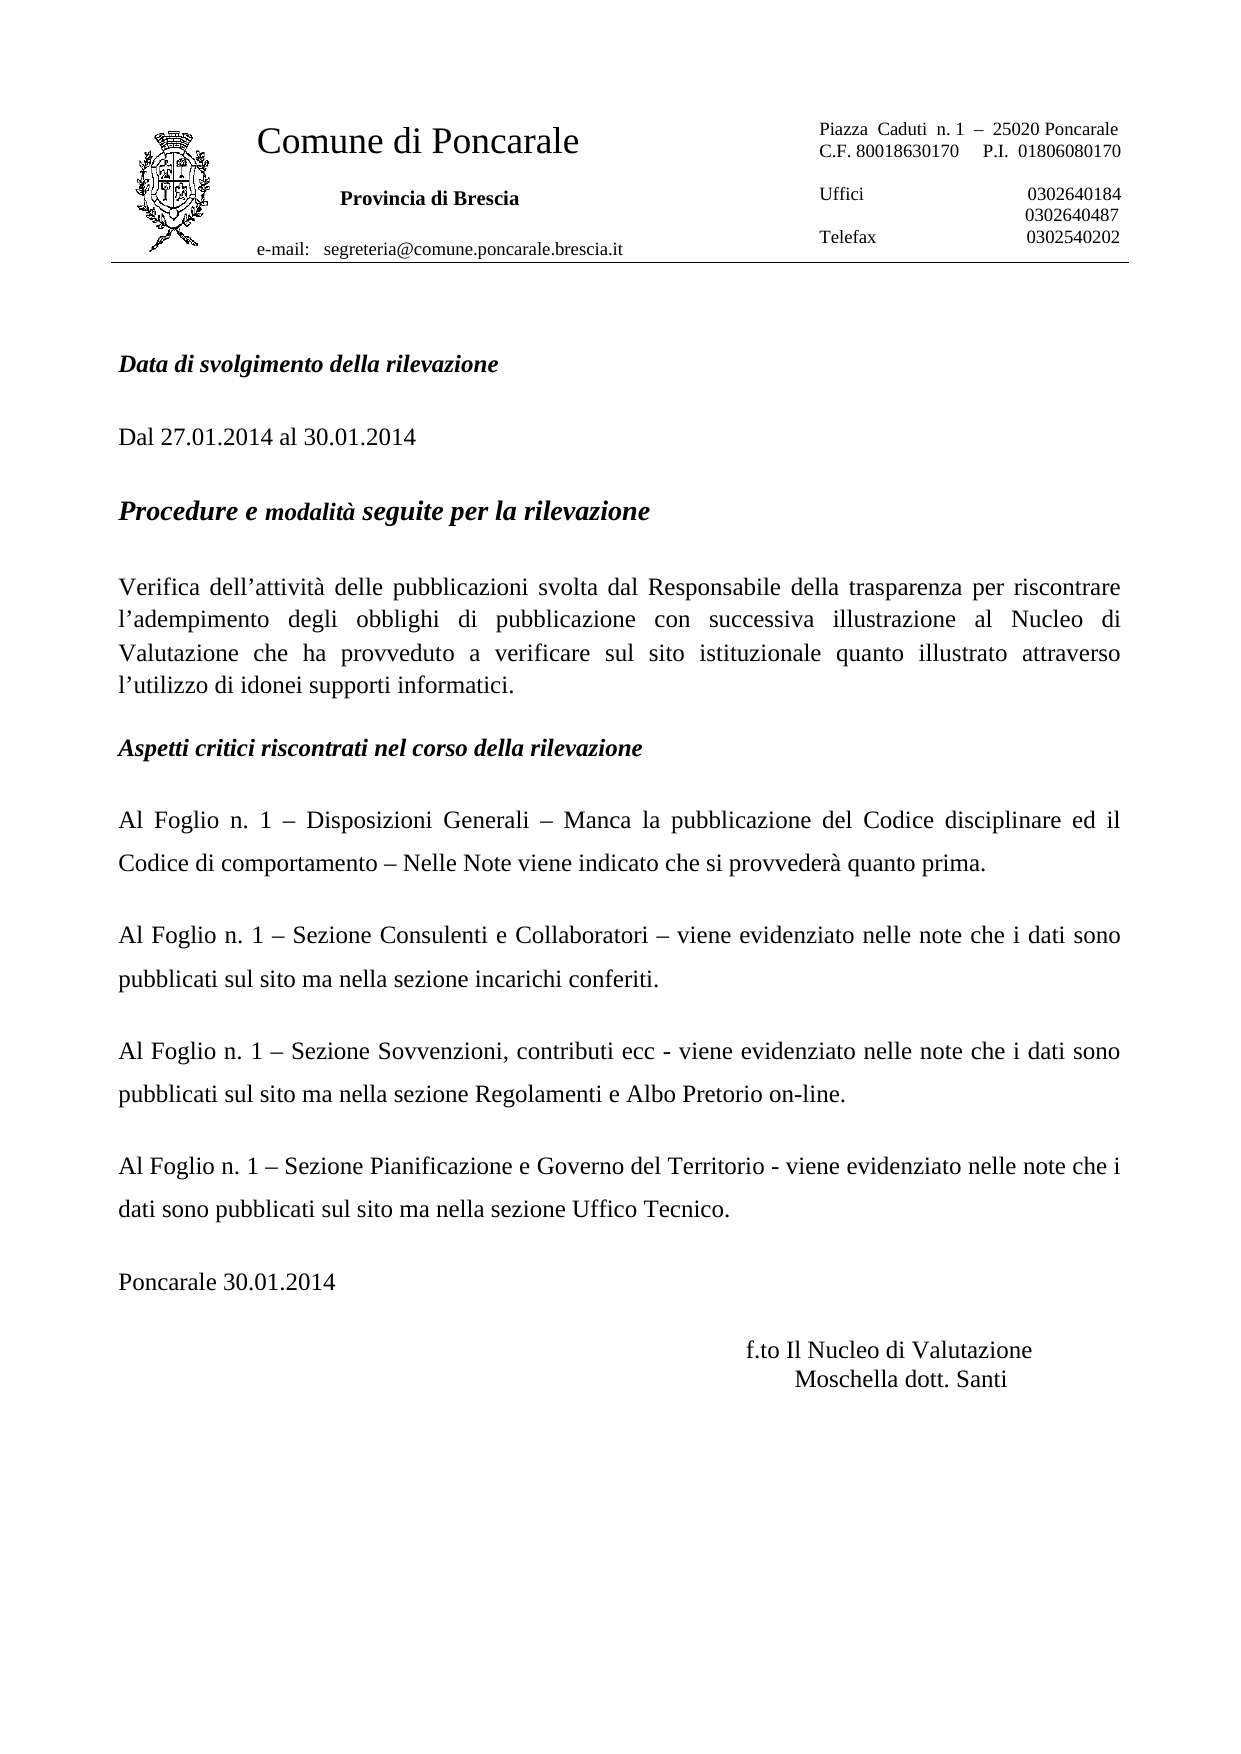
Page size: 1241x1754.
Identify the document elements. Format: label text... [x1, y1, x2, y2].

text Poncarale 30.01.2014 [118, 1267, 1122, 1296]
picture [134, 127, 212, 253]
text Al Foglio n. 1 – Sezione Pianificazione e Governo del Territorio - viene evidenziato nelle note che i dati sono pubblicati sul sito ma nella sezione Uffico Tecnico. [118, 1151, 1122, 1223]
text Moschella dott. Santi [782, 1364, 1122, 1392]
text Verifica dell’attività delle pubblicazioni svolta dal Responsabile della trasparenza per riscontrare l’adempimento degli obblighi di pubblicazione con successiva illustrazione al Nucleo di Valutazione che ha provveduto a verificare sul sito istituzionale quanto illustrato attraverso l’utilizzo di idonei supporti informatici. [118, 572, 1122, 699]
text Aspetti critici riscontrati nel corso della rilevazione [118, 733, 1122, 762]
text Al Foglio n. 1 – Disposizioni Generali – Manca la pubblicazione del Codice disciplinare ed il Codice di comportamento – Nelle Note viene indicato che si provvederà quanto prima. [118, 805, 1122, 877]
table_header [111, 118, 249, 262]
text Procedure e modalità seguite per la rilevazione [118, 494, 1122, 526]
table_header Comune di Poncarale Provincia di Brescia e-mail: segreteria@comune.poncarale.brescia.it [249, 118, 812, 262]
table_header Piazza Caduti n. 1 – 25020 Poncarale C.F. 80018630170 P.I. 01806080170 Uffici 0302640184 0302640487 Telefax Fax 0302540202 [812, 118, 1129, 262]
text Al Foglio n. 1 – Sezione Sovvenzioni, contributi ecc - viene evidenziato nelle note che i dati sono pubblicati sul sito ma nella sezione Regolamenti e Albo Pretorio on-line. [118, 1036, 1122, 1108]
text Al Foglio n. 1 – Sezione Consulenti e Collaboratori – viene evidenziato nelle note che i dati sono pubblicati sul sito ma nella sezione incarichi conferiti. [118, 921, 1122, 992]
text f.to Il Nucleo di Valutazione [118, 1335, 1122, 1364]
text Data di svolgimento della rilevazione [118, 349, 1122, 378]
text Dal 27.01.2014 al 30.01.2014 [118, 422, 1122, 450]
